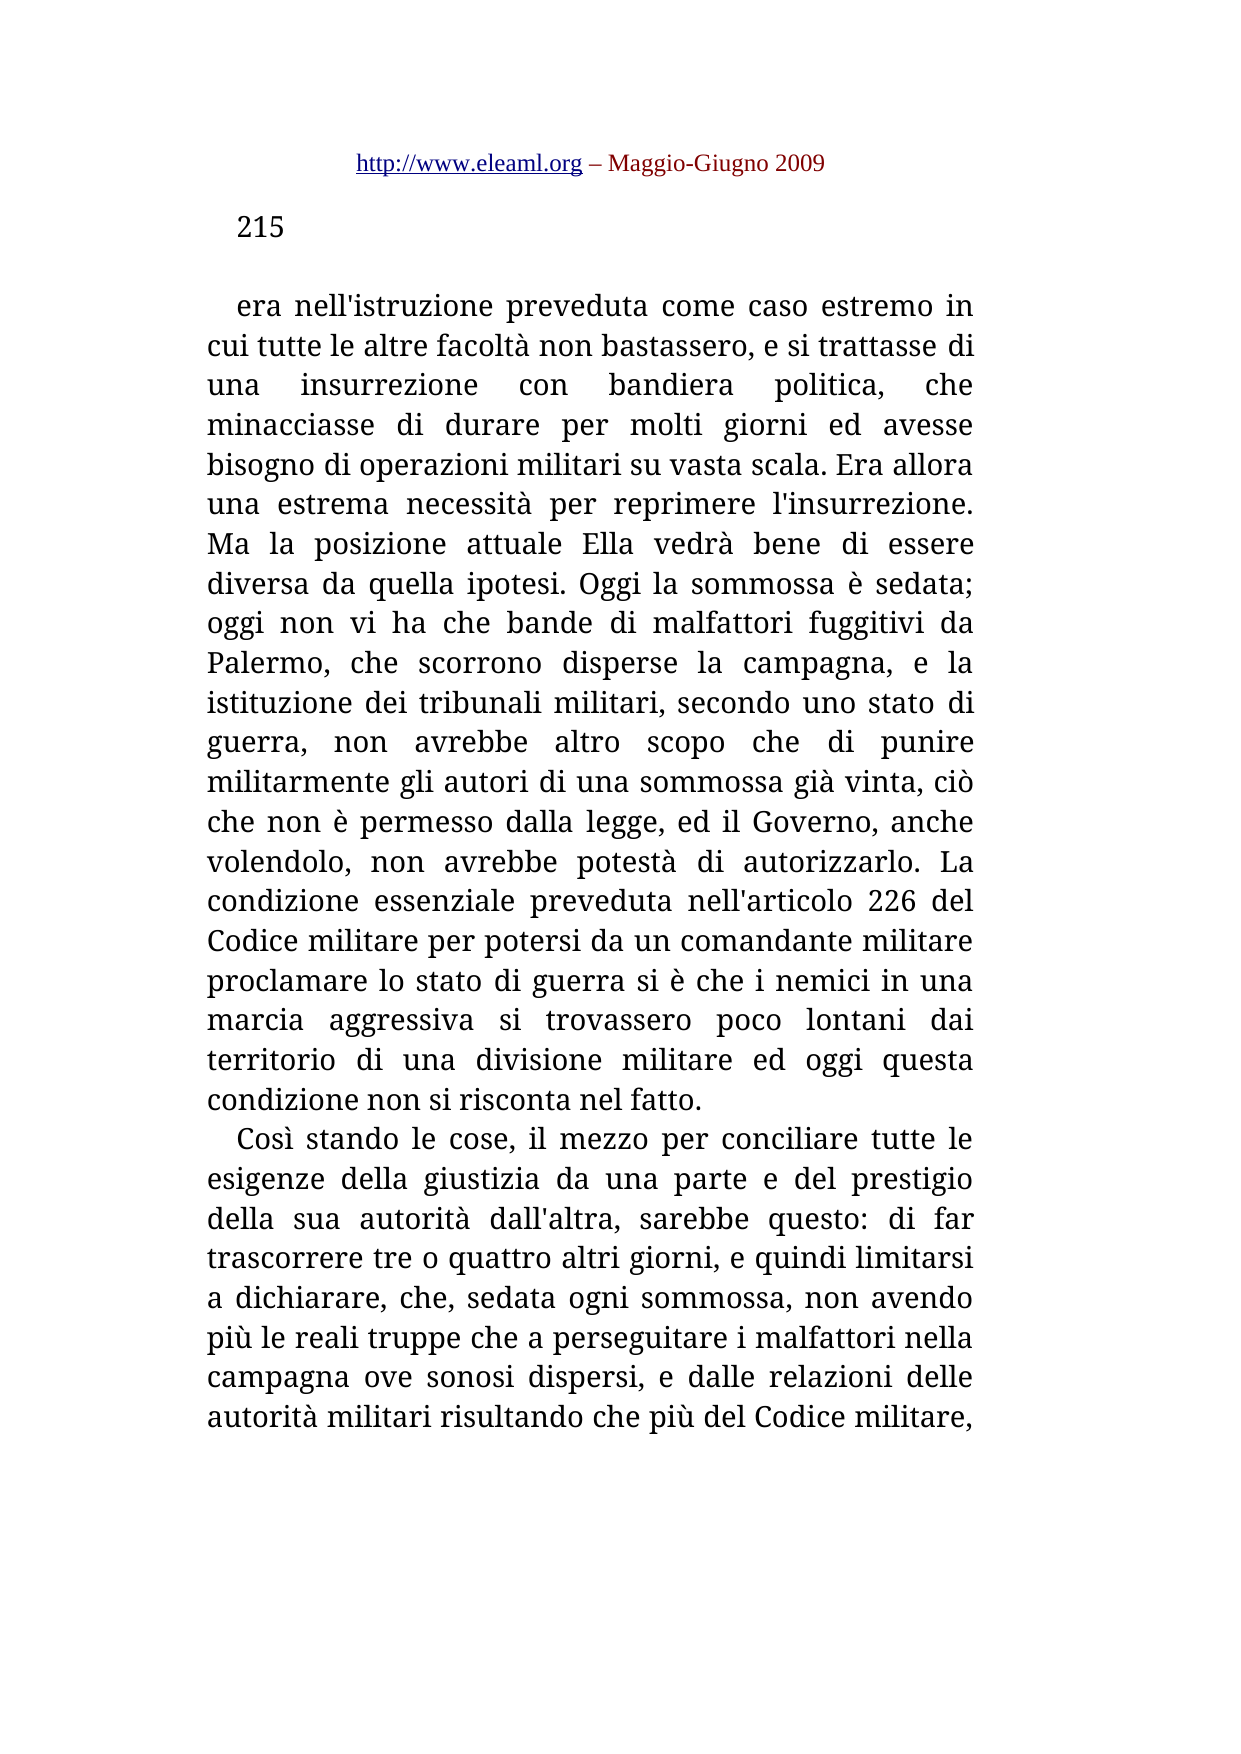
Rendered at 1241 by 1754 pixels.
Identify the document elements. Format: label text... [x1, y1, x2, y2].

text era nell'istruzione preveduta come caso estremo in cui tutte le altre facoltà non bastassero, e si trattasse di una insurrezione con bandiera politica, che minacciasse di durare per molti giorni ed avesse bisogno di operazioni militari su vasta scala. Era allora una estrema necessità per reprimere l'insurrezione. Ma la posizione attuale Ella vedrà bene di essere diversa da quella ipotesi. Oggi la sommossa è sedata; oggi non vi ha che bande di malfattori fuggitivi da Palermo, che scorrono disperse la campagna, e la istituzione dei tribunali militari, secondo uno stato di guerra, non avrebbe altro scopo che di punire militarmente gli autori di una sommossa già vinta, ciò che non è permesso dalla legge, ed il Governo, anche volendolo, non avrebbe potestà di autorizzarlo. La condizione essenziale preveduta nell'articolo 226 del Codice militare per potersi da un comandante militare proclamare lo stato di guerra si è che i nemici in una marcia aggressiva si trovassero poco lontani dai territorio di una divisione militare ed oggi questa condizione non si risconta nel fatto. [207, 285, 974, 1119]
text 215 [207, 206, 974, 246]
text Così stando le cose, il mezzo per conciliare tutte le esigenze della giustizia da una parte e del prestigio della sua autorità dall'altra, sarebbe questo: di far trascorrere tre o quattro altri giorni, e quindi limitarsi a dichiarare, che, sedata ogni sommossa, non avendo più le reali truppe che a perseguitare i malfattori nella campagna ove sonosi dispersi, e dalle relazioni delle autorità militari risultando che più del Codice militare, [207, 1119, 974, 1436]
